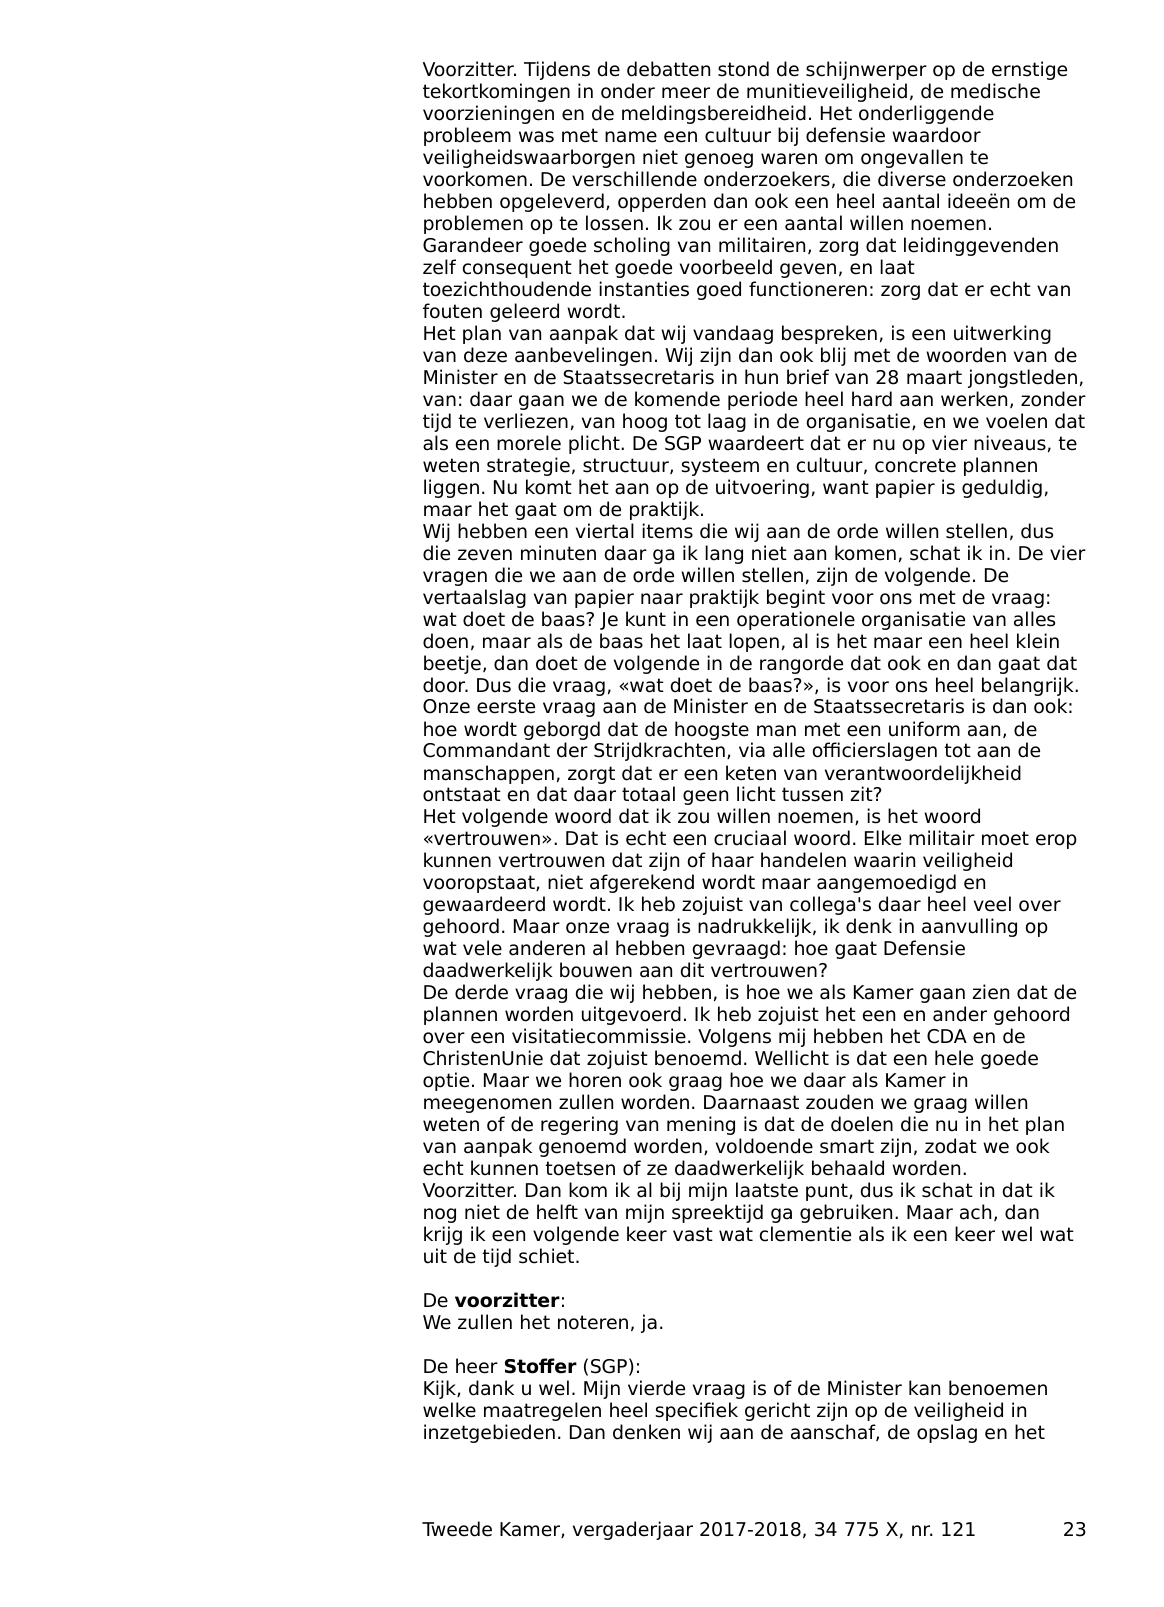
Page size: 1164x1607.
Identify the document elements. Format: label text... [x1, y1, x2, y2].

text De voorzitter: [422, 1290, 1087, 1312]
text Het volgende woord dat ik zou willen noemen, is het woord «vertrouwen». Dat is echt een cruciaal woord. Elke militair moet erop kunnen vertrouwen dat zijn of haar handelen waarin veiligheid vooropstaat, niet afgerekend wordt maar aangemoedigd en gewaardeerd wordt. Ik heb zojuist van collega's daar heel veel over gehoord. Maar onze vraag is nadrukkelijk, ik denk in aanvulling op wat vele anderen al hebben gevraagd: hoe gaat Defensie daadwerkelijk bouwen aan dit vertrouwen? [422, 806, 1087, 982]
text Kijk, dank u wel. Mijn vierde vraag is of de Minister kan benoemen welke maatregelen heel specifiek gericht zijn op de veiligheid in inzetgebieden. Dan denken wij aan de aanschaf, de opslag en het [422, 1378, 1087, 1444]
text Wij hebben een viertal items die wij aan de orde willen stellen, dus die zeven minuten daar ga ik lang niet aan komen, schat ik in. De vier vragen die we aan de orde willen stellen, zijn de volgende. De vertaalslag van papier naar praktijk begint voor ons met de vraag: wat doet de baas? Je kunt in een operationele organisatie van alles doen, maar als de baas het laat lopen, al is het maar een heel klein beetje, dan doet de volgende in de rangorde dat ook en dan gaat dat door. Dus die vraag, «wat doet de baas?», is voor ons heel belangrijk. Onze eerste vraag aan de Minister en de Staatssecretaris is dan ook: hoe wordt geborgd dat de hoogste man met een uniform aan, de Commandant der Strijdkrachten, via alle officierslagen tot aan de manschappen, zorgt dat er een keten van verantwoordelijkheid ontstaat en dat daar totaal geen licht tussen zit? [422, 521, 1087, 806]
text We zullen het noteren, ja. [422, 1312, 1087, 1334]
text De heer Stoffer (SGP): [422, 1356, 1087, 1378]
text Voorzitter. Tijdens de debatten stond de schijnwerper op de ernstige tekortkomingen in onder meer de munitieveiligheid, de medische voorzieningen en de meldingsbereidheid. Het onderliggende probleem was met name een cultuur bij defensie waardoor veiligheidswaarborgen niet genoeg waren om ongevallen te voorkomen. De verschillende onderzoekers, die diverse onderzoeken hebben opgeleverd, opperden dan ook een heel aantal ideeën om de problemen op te lossen. Ik zou er een aantal willen noemen. Garandeer goede scholing van militairen, zorg dat leidinggevenden zelf consequent het goede voorbeeld geven, en laat toezichthoudende instanties goed functioneren: zorg dat er echt van fouten geleerd wordt. [422, 59, 1087, 323]
text Voorzitter. Dan kom ik al bij mijn laatste punt, dus ik schat in dat ik nog niet de helft van mijn spreektijd ga gebruiken. Maar ach, dan krijg ik een volgende keer vast wat clementie als ik een keer wel wat uit de tijd schiet. [422, 1180, 1087, 1268]
text Het plan van aanpak dat wij vandaag bespreken, is een uitwerking van deze aanbevelingen. Wij zijn dan ook blij met de woorden van de Minister en de Staatssecretaris in hun brief van 28 maart jongstleden, van: daar gaan we de komende periode heel hard aan werken, zonder tijd te verliezen, van hoog tot laag in de organisatie, en we voelen dat als een morele plicht. De SGP waardeert dat er nu op vier niveaus, te weten strategie, structuur, systeem en cultuur, concrete plannen liggen. Nu komt het aan op de uitvoering, want papier is geduldig, maar het gaat om de praktijk. [422, 323, 1087, 521]
text De derde vraag die wij hebben, is hoe we als Kamer gaan zien dat de plannen worden uitgevoerd. Ik heb zojuist het een en ander gehoord over een visitatiecommissie. Volgens mij hebben het CDA en de ChristenUnie dat zojuist benoemd. Wellicht is dat een hele goede optie. Maar we horen ook graag hoe we daar als Kamer in meegenomen zullen worden. Daarnaast zouden we graag willen weten of de regering van mening is dat de doelen die nu in het plan van aanpak genoemd worden, voldoende smart zijn, zodat we ook echt kunnen toetsen of ze daadwerkelijk behaald worden. [422, 982, 1087, 1180]
